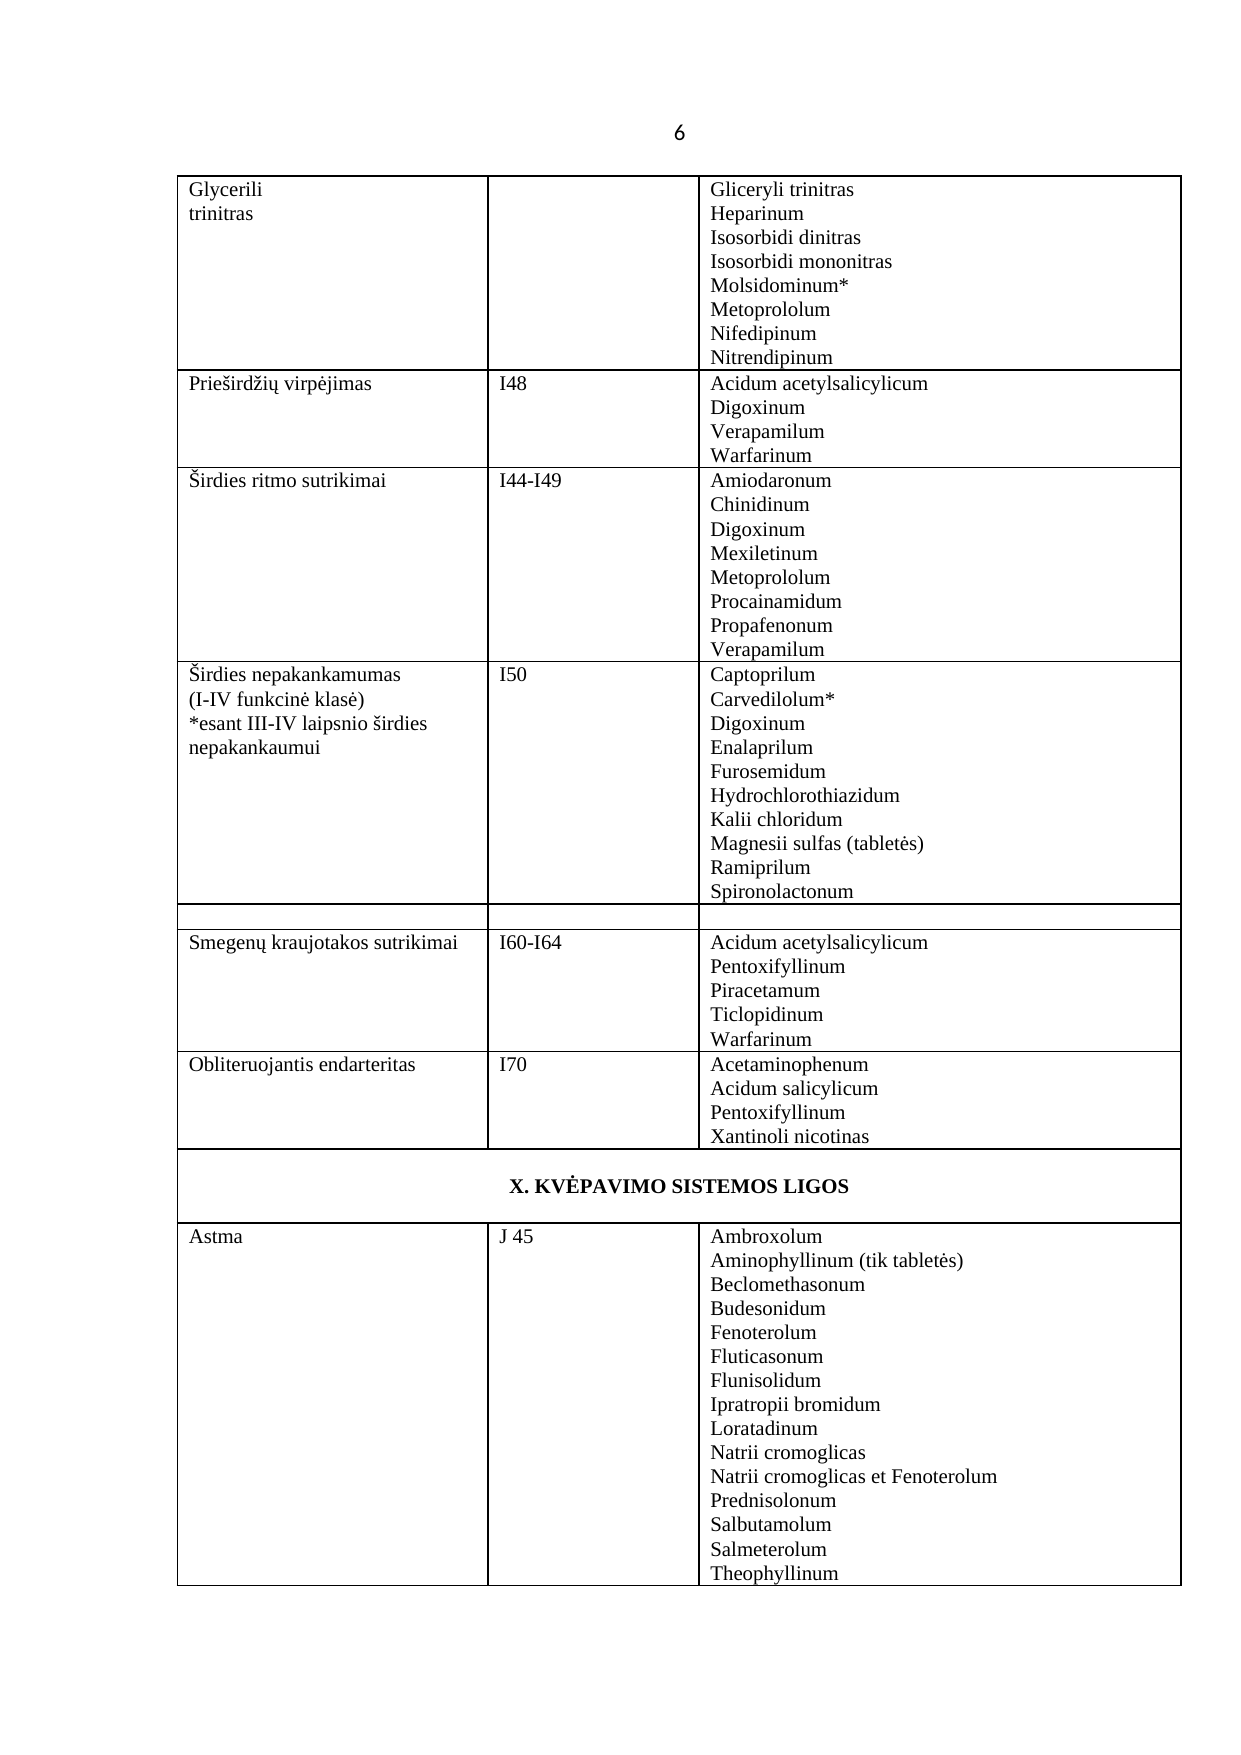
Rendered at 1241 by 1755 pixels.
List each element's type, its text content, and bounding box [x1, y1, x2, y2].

table_cell Gliceryli trinitras Heparinum Isosorbidi dinitras Isosorbidi mononitras Molsidominum* Metoprololum Nifedipinum Nitrendipinum [700, 177, 1180, 369]
table_cell Glycerili trinitras [178, 177, 487, 369]
table_cell Smegenų kraujotakos sutrikimai [178, 930, 487, 1051]
table_cell I48 [489, 371, 698, 467]
table_cell [700, 905, 1180, 929]
table_cell X. KVĖPAVIMO SISTEMOS LIGOS [178, 1150, 1180, 1222]
table_cell Širdies nepakankamumas (I-IV funkcinė klasė) *esant III-IV laipsnio širdies nepakankaumui [178, 662, 487, 903]
table_cell Obliteruojantis endarteritas [178, 1052, 487, 1148]
table_cell Acidum acetylsalicylicum Pentoxifyllinum Piracetamum Ticlopidinum Warfarinum [700, 930, 1180, 1051]
table_cell Captoprilum Carvedilolum* Digoxinum Enalaprilum Furosemidum Hydrochlorothiazidum Kalii chloridum Magnesii sulfas (tabletės) Ramiprilum Spironolactonum [700, 662, 1180, 903]
table_cell I50 [489, 662, 698, 903]
table_cell Prieširdžių virpėjimas [178, 371, 487, 467]
table_cell I70 [489, 1052, 698, 1148]
table_cell I60-I64 [489, 930, 698, 1051]
table_cell [489, 905, 698, 929]
table_cell Astma [178, 1224, 487, 1584]
table_cell Acetaminophenum Acidum salicylicum Pentoxifyllinum Xantinoli nicotinas [700, 1052, 1180, 1148]
table_cell Širdies ritmo sutrikimai [178, 468, 487, 661]
table_cell J 45 [489, 1224, 698, 1584]
table_cell Acidum acetylsalicylicum Digoxinum Verapamilum Warfarinum [700, 371, 1180, 467]
table_cell [178, 905, 487, 929]
table_cell Amiodaronum Chinidinum Digoxinum Mexiletinum Metoprololum Procainamidum Propafenonum Verapamilum [700, 468, 1180, 661]
table_cell Ambroxolum Aminophyllinum (tik tabletės) Beclomethasonum Budesonidum Fenoterolum Fluticasonum Flunisolidum Ipratropii bromidum Loratadinum Natrii cromoglicas Natrii cromoglicas et Fenoterolum Prednisolonum Salbutamolum Salmeterolum Theophyllinum [700, 1224, 1180, 1584]
table_cell [489, 177, 698, 369]
table_cell I44-I49 [489, 468, 698, 661]
